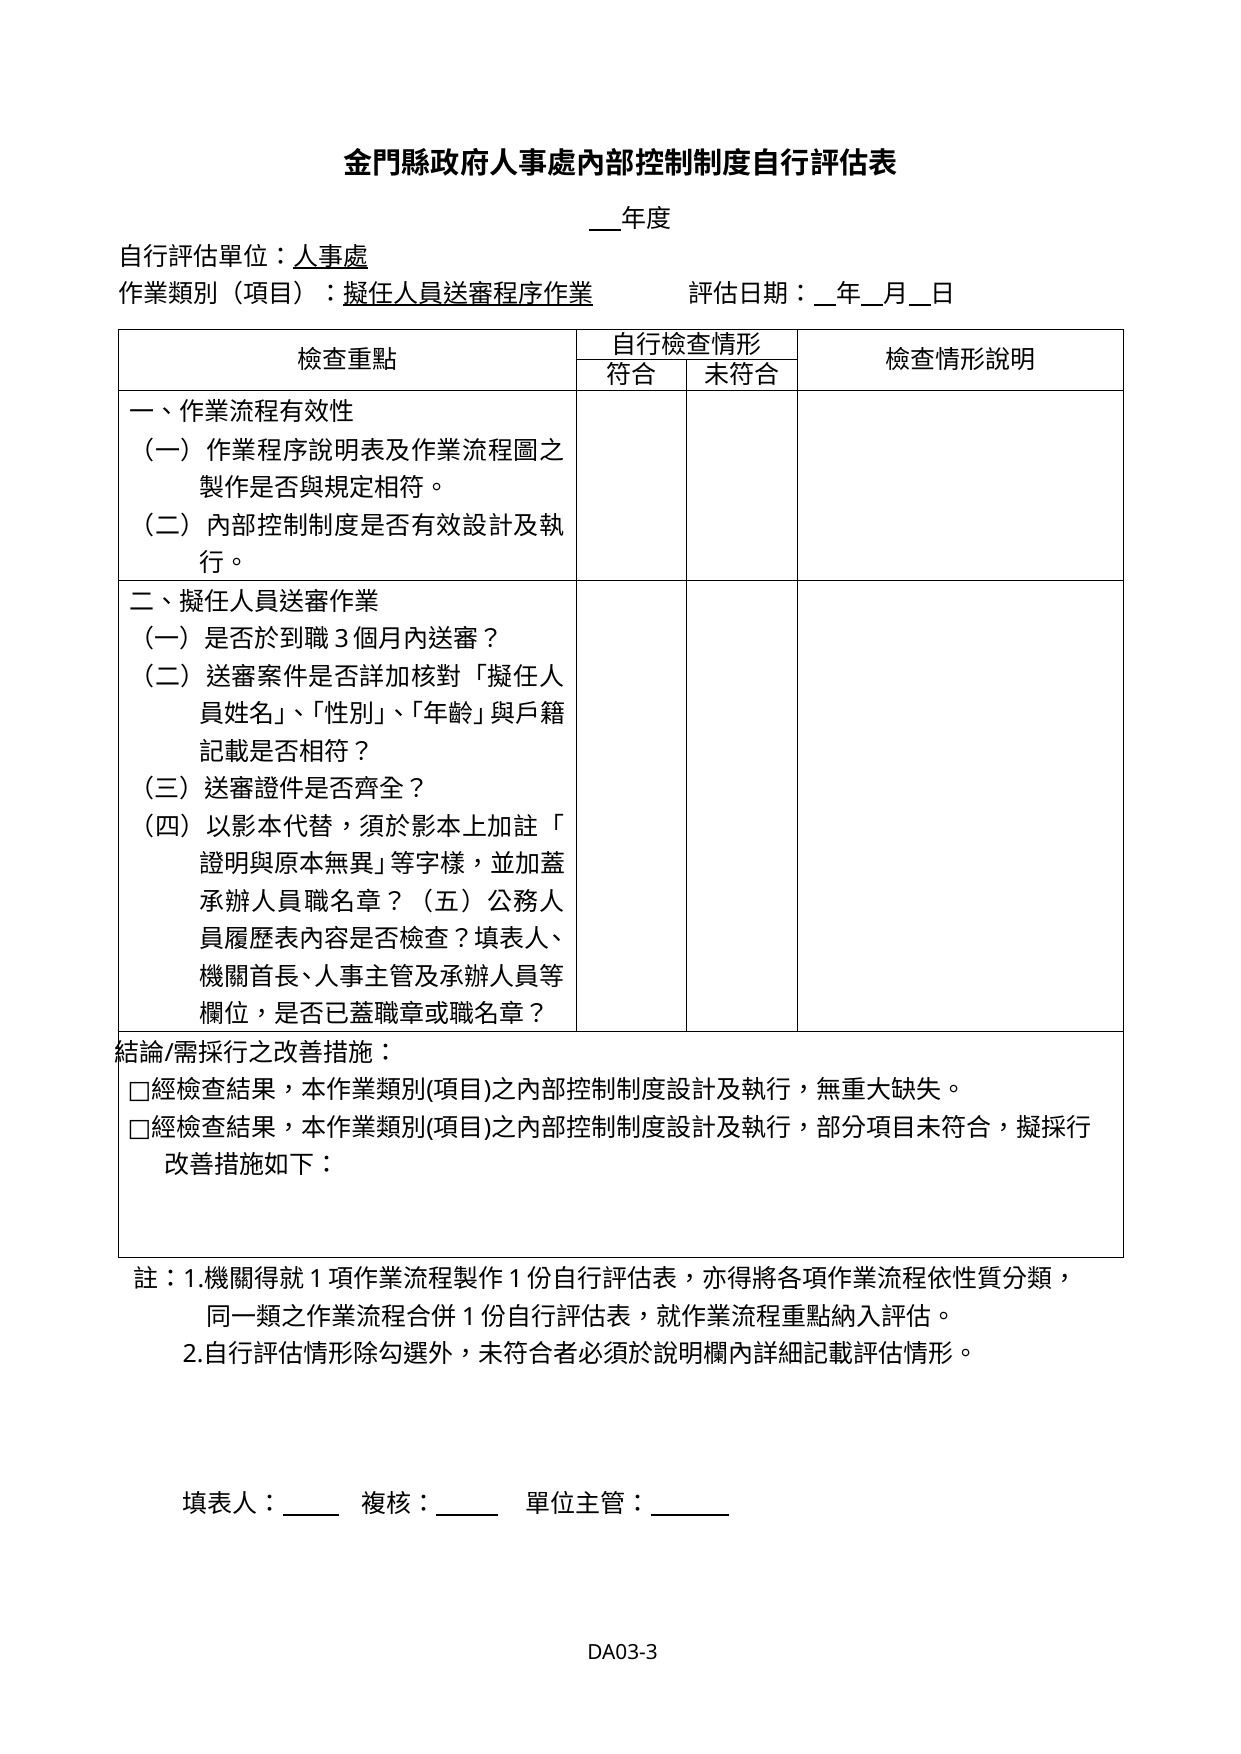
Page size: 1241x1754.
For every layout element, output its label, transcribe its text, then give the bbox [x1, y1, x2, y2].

text 年度 [137, 198, 1122, 235]
table_header 自行檢查情形 [577, 330, 797, 359]
text 作業類別（項目）：擬任人員送審程序作業 評估日期： 年 月 日 [118, 273, 1122, 310]
table_cell 未符合 [687, 360, 797, 390]
table_cell [687, 391, 797, 580]
table_cell [577, 391, 686, 580]
table_cell （一）作業程序說明表及作業流程圖之製作是否與規定相符。 （二）內部控制制度是否有效設計及執行。 [119, 429, 576, 580]
text 註：1.機關得就1項作業流程製作1份自行評估表，亦得將各項作業流程依性質分類， 同一類之作業流程合併1份自行評估表，就作業流程重點納入評估。 [118, 1258, 1122, 1333]
text 金門縣政府人事處內部控制制度自行評估表 [118, 123, 1122, 198]
table_header 檢查重點 [119, 330, 576, 390]
table_cell 一、作業流程有效性 [119, 391, 576, 429]
table_cell [687, 581, 797, 1031]
table_header 檢查情形說明 [798, 330, 1123, 390]
table_cell 結論/需採行之改善措施： □經檢查結果，本作業類別(項目)之內部控制制度設計及執行，無重大缺失。 □經檢查結果，本作業類別(項目)之內部控制制度設計及執行，部分項目未符合，擬採行改善措施如下： [119, 1032, 1123, 1257]
table_cell [577, 581, 686, 1031]
table_cell 二、擬任人員送審作業 （一）是否於到職3個月內送審？ （二）送審案件是否詳加核對「擬任人員姓名」、「性別」、「年齡」與戶籍記載是否相符？ （三）送審證件是否齊全？ （四）以影本代替，須於影本上加註「 證明與原本無異」等字樣，並加蓋承辦人員職名章？（五）公務人員履歷表內容是否檢查？填表人、機關首長、人事主管及承辦人員等欄位，是否已蓋職章或職名章？ [119, 581, 576, 1031]
text 填表人： 複核： 單位主管： [182, 1483, 1122, 1520]
text 2.自行評估情形除勾選外，未符合者必須於說明欄內詳細記載評估情形。 [182, 1333, 1122, 1370]
table_cell [798, 391, 1123, 580]
table_cell [798, 581, 1123, 1031]
table_cell 符合 [577, 360, 686, 390]
text 自行評估單位：人事處 [118, 235, 1122, 273]
